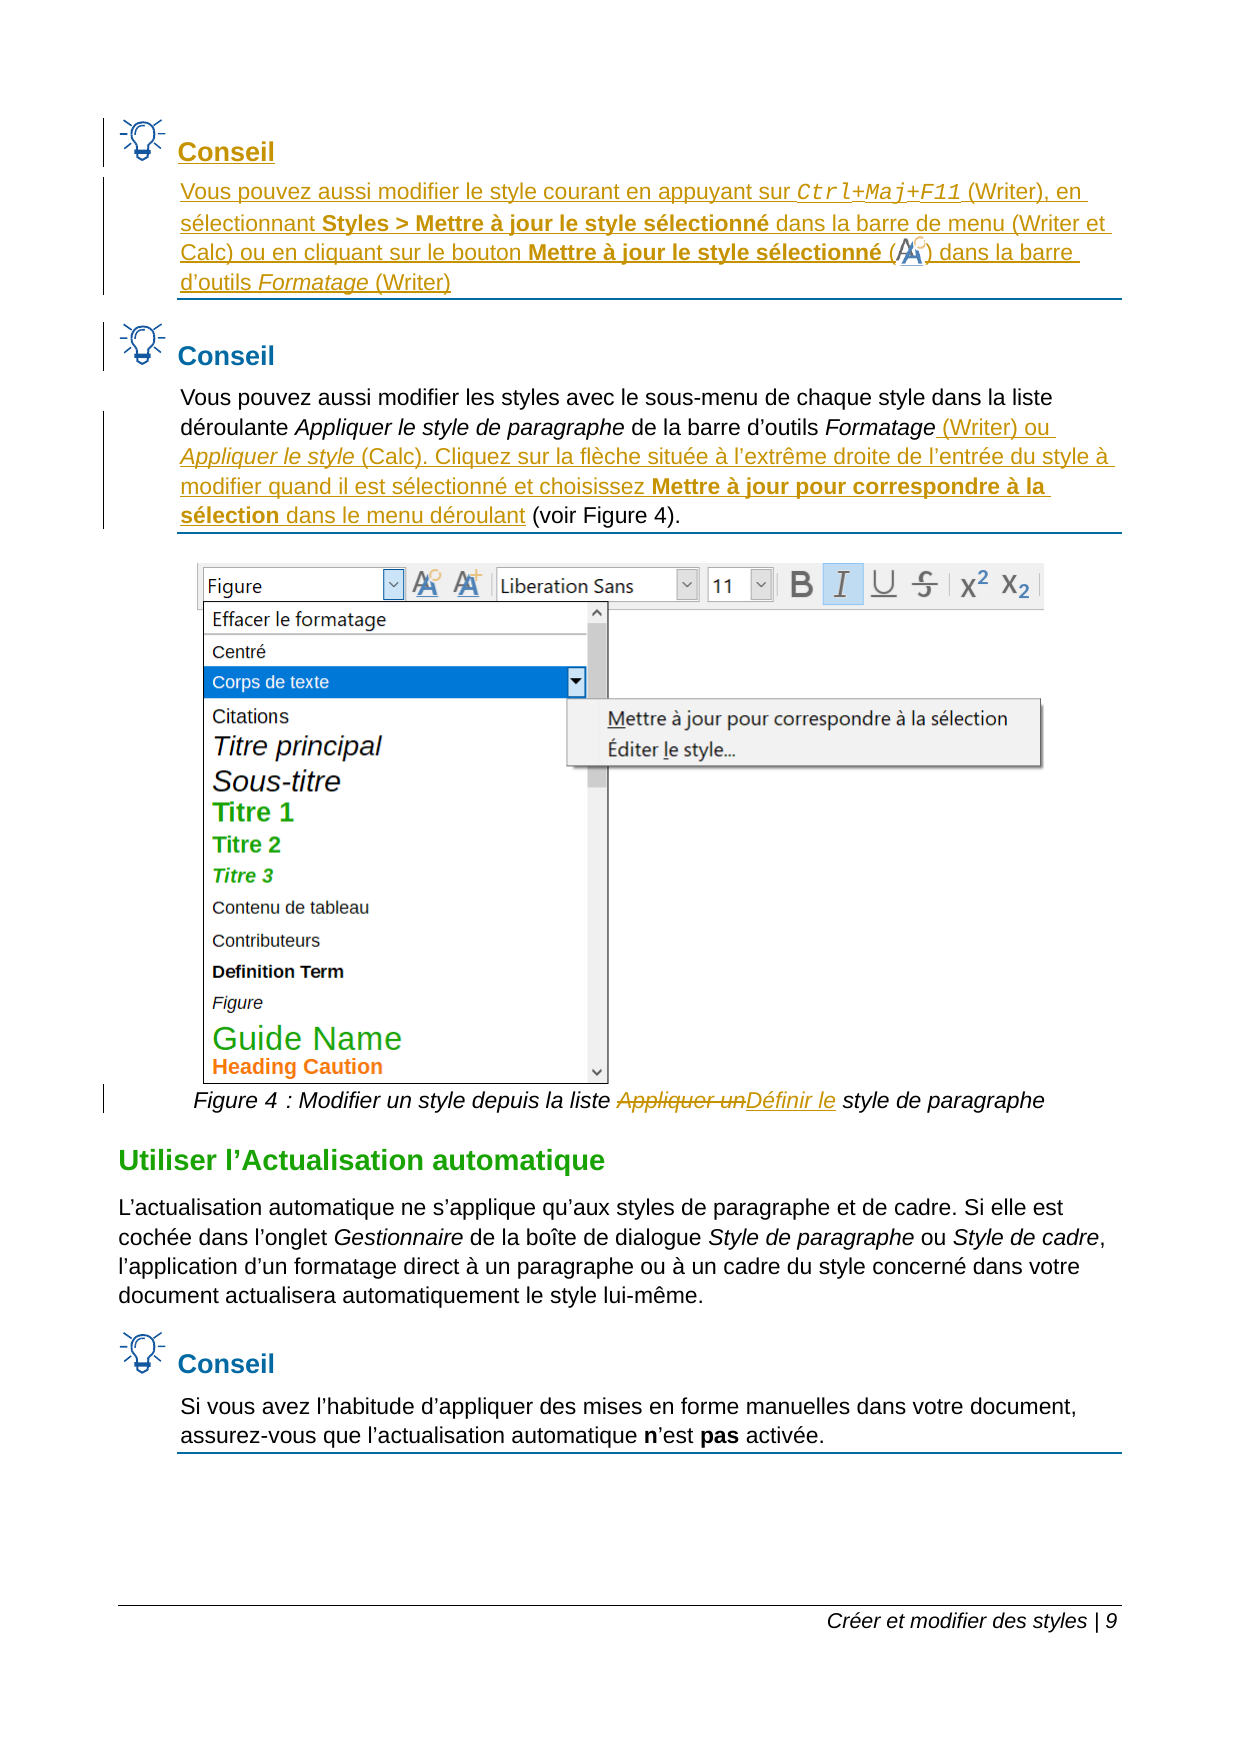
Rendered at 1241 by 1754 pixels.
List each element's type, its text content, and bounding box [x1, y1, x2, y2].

list Conseil [118, 322, 1122, 371]
picture [896, 236, 926, 266]
list Conseil [118, 1331, 1122, 1379]
text Figure 4 : Modifier un style depuis la liste Définir le style de paragraphe [118, 1084, 1122, 1113]
text Vous pouvez aussi modifier le style courant en appuyant sur Ctrl+Maj+F11 (Writer), en sélectionnant Styles > Mettre à jour le style sélectionné dans la barre de menu (Writer et Calc) ou en cliquant sur le bouton Mettre à jour le style sélectionné () dans la barre d’outils Formatage (Writer) [177, 174, 1122, 298]
subtitle Utiliser l’Actualisation automatique [118, 1143, 1122, 1176]
picture [196, 563, 1045, 1084]
text Si vous avez l’habitude d’appliquer des mises en forme manuelles dans votre document, assurez-vous que l’actualisation automatique n’est pas activée. [177, 1387, 1122, 1452]
list Conseil [118, 118, 1122, 167]
text Vous pouvez aussi modifier les styles avec le sous-menu de chaque style dans la liste déroulante Appliquer le style de paragraphe de la barre d’outils Formatage (Writer) ou Appliquer le style (Calc). Cliquez sur la flèche située à l’extrême droite de l’entrée du style à modifier quand il est sélectionné et choisissez Mettre à jour pour correspondre à la sélection dans le menu déroulant (voir Figure 4). [177, 378, 1122, 532]
text L’actualisation automatique ne s’applique qu’aux styles de paragraphe et de cadre. Si elle est cochée dans l’onglet Gestionnaire de la boîte de dialogue Style de paragraphe ou Style de cadre, l’application d’un formatage direct à un paragraphe ou à un cadre du style concerné dans votre document actualisera automatiquement le style lui-même. [118, 1191, 1122, 1309]
